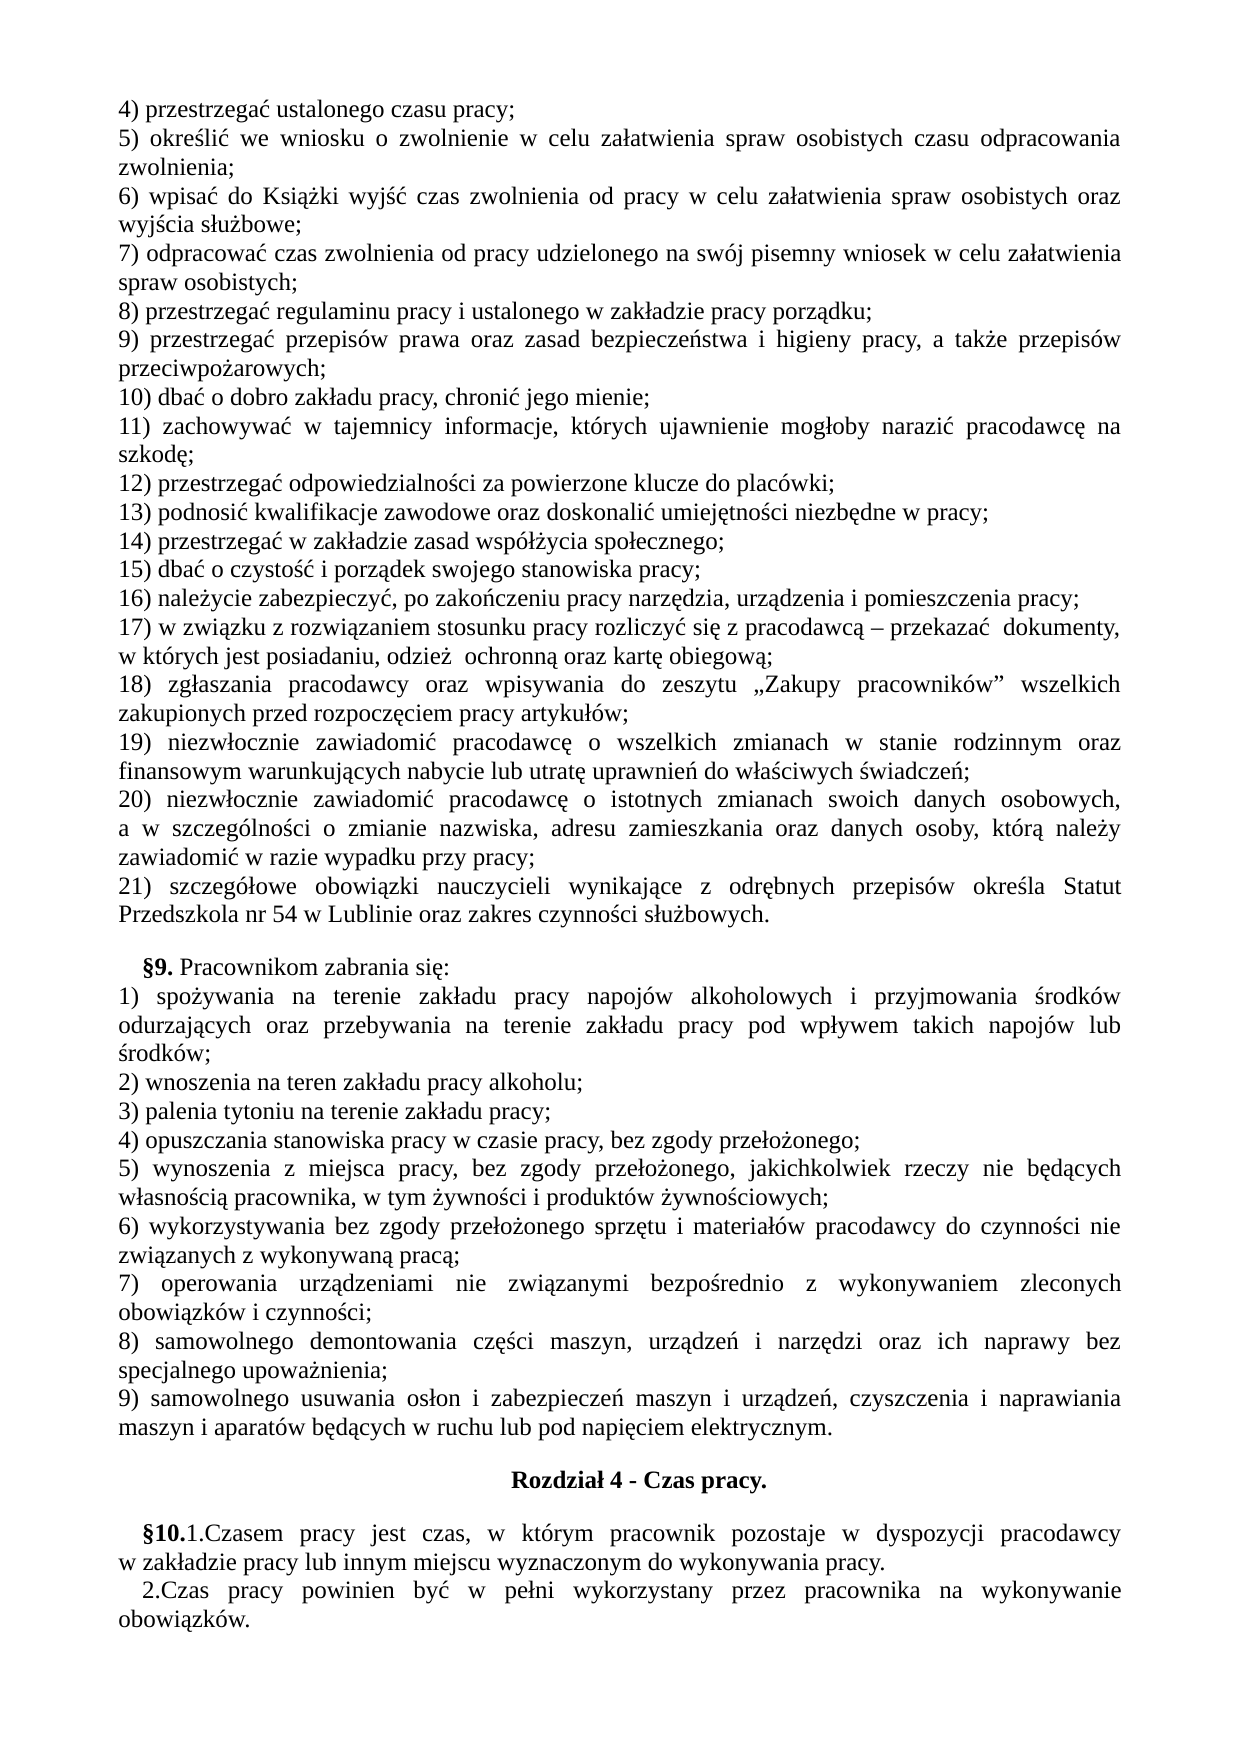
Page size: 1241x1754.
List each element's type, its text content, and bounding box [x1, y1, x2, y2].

text 12) przestrzegać odpowiedzialności za powierzone klucze do placówki; [118, 468, 1122, 497]
text 6) wykorzystywania bez zgody przełożonego sprzętu i materiałów pracodawcy do czynności nie związanych z wykonywaną pracą; [118, 1211, 1122, 1268]
text 4) przestrzegać ustalonego czasu pracy; [118, 94, 1122, 123]
subtitle Rozdział 4 - Czas pracy. [156, 1465, 1122, 1494]
text 2) wnoszenia na teren zakładu pracy alkoholu; [118, 1067, 1122, 1096]
text 5) określić we wniosku o zwolnienie w celu załatwienia spraw osobistych czasu odpracowania zwolnienia; [118, 123, 1122, 181]
text 14) przestrzegać w zakładzie zasad współżycia społecznego; [118, 526, 1122, 554]
text §9. Pracownikom zabrania się: [118, 952, 1122, 981]
text 6) wpisać do Książki wyjść czas zwolnienia od pracy w celu załatwienia spraw osobistych oraz wyjścia służbowe; [118, 181, 1122, 238]
text 21) szczegółowe obowiązki nauczycieli wynikające z odrębnych przepisów określa Statut Przedszkola nr 54 w Lublinie oraz zakres czynności służbowych. [118, 871, 1122, 928]
text 18) zgłaszania pracodawcy oraz wpisywania do zeszytu „Zakupy pracowników” wszelkich zakupionych przed rozpoczęciem pracy artykułów; [118, 669, 1122, 727]
text 19) niezwłocznie zawiadomić pracodawcę o wszelkich zmianach w stanie rodzinnym oraz finansowym warunkujących nabycie lub utratę uprawnień do właściwych świadczeń; [118, 727, 1122, 784]
text 11) zachowywać w tajemnicy informacje, których ujawnienie mogłoby narazić pracodawcę na szkodę; [118, 411, 1122, 468]
text 16) należycie zabezpieczyć, po zakończeniu pracy narzędzia, urządzenia i pomieszczenia pracy; [118, 583, 1122, 612]
text 1) spożywania na terenie zakładu pracy napojów alkoholowych i przyjmowania środków odurzających oraz przebywania na terenie zakładu pracy pod wpływem takich napojów lub środków; [118, 981, 1122, 1067]
text 4) opuszczania stanowiska pracy w czasie pracy, bez zgody przełożonego; [118, 1125, 1122, 1153]
text 5) wynoszenia z miejsca pracy, bez zgody przełożonego, jakichkolwiek rzeczy nie będących własnością pracownika, w tym żywności i produktów żywnościowych; [118, 1153, 1122, 1211]
text 7) operowania urządzeniami nie związanymi bezpośrednio z wykonywaniem zleconych obowiązków i czynności; [118, 1268, 1122, 1326]
text 9) samowolnego usuwania osłon i zabezpieczeń maszyn i urządzeń, czyszczenia i naprawiania maszyn i aparatów będących w ruchu lub pod napięciem elektrycznym. [118, 1383, 1122, 1441]
text 8) przestrzegać regulaminu pracy i ustalonego w zakładzie pracy porządku; [118, 296, 1122, 324]
text §10.1.Czasem pracy jest czas, w którym pracownik pozostaje w dyspozycji pracodawcy w zakładzie pracy lub innym miejscu wyznaczonym do wykonywania pracy. [118, 1518, 1122, 1575]
text 7) odpracować czas zwolnienia od pracy udzielonego na swój pisemny wniosek w celu załatwienia spraw osobistych; [118, 238, 1122, 296]
text 13) podnosić kwalifikacje zawodowe oraz doskonalić umiejętności niezbędne w pracy; [118, 497, 1122, 526]
text 15) dbać o czystość i porządek swojego stanowiska pracy; [118, 554, 1122, 583]
text 9) przestrzegać przepisów prawa oraz zasad bezpieczeństwa i higieny pracy, a także przepisów przeciwpożarowych; [118, 324, 1122, 382]
text 10) dbać o dobro zakładu pracy, chronić jego mienie; [118, 382, 1122, 411]
text 20) niezwłocznie zawiadomić pracodawcę o istotnych zmianach swoich danych osobowych, a w szczególności o zmianie nazwiska, adresu zamieszkania oraz danych osoby, którą należy zawiadomić w razie wypadku przy pracy; [118, 784, 1122, 871]
text 3) palenia tytoniu na terenie zakładu pracy; [118, 1096, 1122, 1125]
text 17) w związku z rozwiązaniem stosunku pracy rozliczyć się z pracodawcą – przekazać dokumenty, w których jest posiadaniu, odzież ochronną oraz kartę obiegową; [118, 612, 1122, 669]
text 2.Czas pracy powinien być w pełni wykorzystany przez pracownika na wykonywanie obowiązków. [118, 1575, 1122, 1633]
text 8) samowolnego demontowania części maszyn, urządzeń i narzędzi oraz ich naprawy bez specjalnego upoważnienia; [118, 1326, 1122, 1383]
